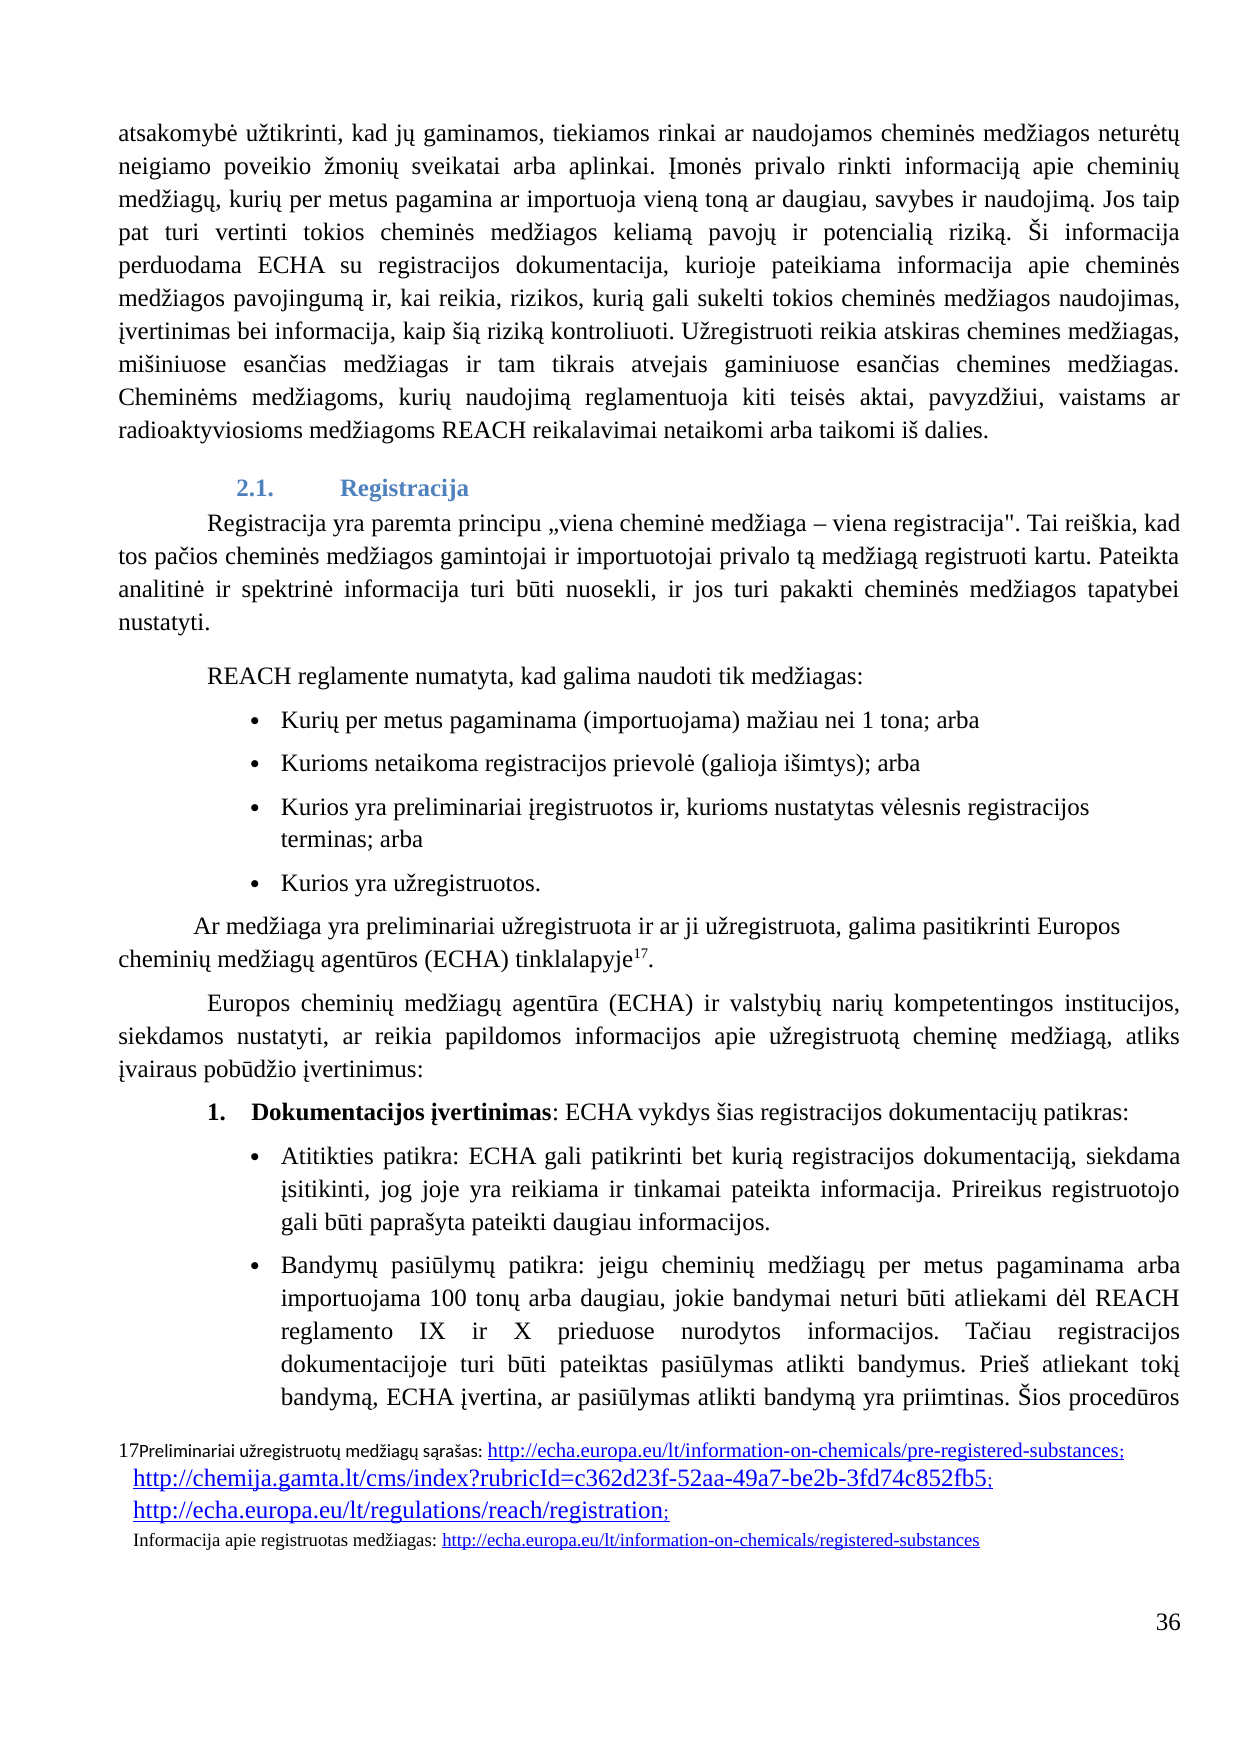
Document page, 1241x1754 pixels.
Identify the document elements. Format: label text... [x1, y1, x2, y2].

list Kurios yra preliminariai įregistruotos ir, kurioms nustatytas vėlesnis registracijos terminas; arba [251, 792, 1181, 853]
text Ar medžiaga yra preliminariai užregistruota ir ar ji užregistruota, galima pasitikrinti Europos cheminių medžiagų agentūros (ECHA) tinklalapyje. [118, 911, 1181, 973]
list Kurios yra užregistruotos. [251, 868, 1181, 897]
text Informacija apie registruotas medžiagas: http://echa.europa.eu/lt/information-on-chemicals/registered-substances [118, 1529, 1181, 1550]
list Dokumentacijos įvertinimas: ECHA vykdys šias registracijos dokumentacijų patikras: [207, 1097, 1181, 1126]
subtitle Registracija [236, 473, 1181, 502]
text REACH reglamente numatyta, kad galima naudoti tik medžiagas: [118, 661, 1181, 690]
list Bandymų pasiūlymų patikra: jeigu cheminių medžiagų per metus pagaminama arba importuojama 100 tonų arba daugiau, jokie bandymai neturi būti atliekami dėl REACH reglamento IX ir X prieduose nurodytos informacijos. Tačiau registracijos dokumentacijoje turi būti pateiktas pasiūlymas atlikti bandymus. Prieš atliekant tokį bandymą, ECHA įvertina, ar pasiūlymas atlikti bandymą yra priimtinas. Šios procedūros [251, 1250, 1181, 1411]
text Preliminariai užregistruotų medžiagų sąrašas: http://echa.europa.eu/lt/information-on-chemicals/pre-registered-substances; [118, 1438, 1181, 1463]
text Europos cheminių medžiagų agentūra (ECHA) ir valstybių narių kompetentingos institucijos, siekdamos nustatyti, ar reikia papildomos informacijos apie užregistruotą cheminę medžiagą, atliks įvairaus pobūdžio įvertinimus: [118, 988, 1181, 1083]
text Registracija yra paremta principu „viena cheminė medžiaga – viena registracija". Tai reiškia, kad tos pačios cheminės medžiagos gamintojai ir importuotojai privalo tą medžiagą registruoti kartu. Pateikta analitinė ir spektrinė informacija turi būti nuosekli, ir jos turi pakakti cheminės medžiagos tapatybei nustatyti. [118, 508, 1181, 636]
list Kurioms netaikoma registracijos prievolė (galioja išimtys); arba [251, 748, 1181, 777]
list Kurių per metus pagaminama (importuojama) mažiau nei 1 tona; arba [251, 705, 1181, 733]
text atsakomybė užtikrinti, kad jų gaminamos, tiekiamos rinkai ar naudojamos cheminės medžiagos neturėtų neigiamo poveikio žmonių sveikatai arba aplinkai. Įmonės privalo rinkti informaciją apie cheminių medžiagų, kurių per metus pagamina ar importuoja vieną toną ar daugiau, savybes ir naudojimą. Jos taip pat turi vertinti tokios cheminės medžiagos keliamą pavojų ir potencialią riziką. Ši informacija perduodama ECHA su registracijos dokumentacija, kurioje pateikiama informacija apie cheminės medžiagos pavojingumą ir, kai reikia, rizikos, kurią gali sukelti tokios cheminės medžiagos naudojimas, įvertinimas bei informacija, kaip šią riziką kontroliuoti. Užregistruoti reikia atskiras chemines medžiagas, mišiniuose esančias medžiagas ir tam tikrais atvejais gaminiuose esančias chemines medžiagas. Cheminėms medžiagoms, kurių naudojimą reglamentuoja kiti teisės aktai, pavyzdžiui, vaistams ar radioaktyviosioms medžiagoms REACH reikalavimai netaikomi arba taikomi iš dalies. [118, 118, 1181, 444]
text http://echa.europa.eu/lt/regulations/reach/registration; [118, 1496, 1181, 1524]
list Atitikties patikra: ECHA gali patikrinti bet kurią registracijos dokumentaciją, siekdama įsitikinti, jog joje yra reikiama ir tinkamai pateikta informacija. Prireikus registruotojo gali būti paprašyta pateikti daugiau informacijos. [251, 1141, 1181, 1236]
text http://chemija.gamta.lt/cms/index?rubricId=c362d23f-52aa-49a7-be2b-3fd74c852fb5; [118, 1463, 1181, 1491]
